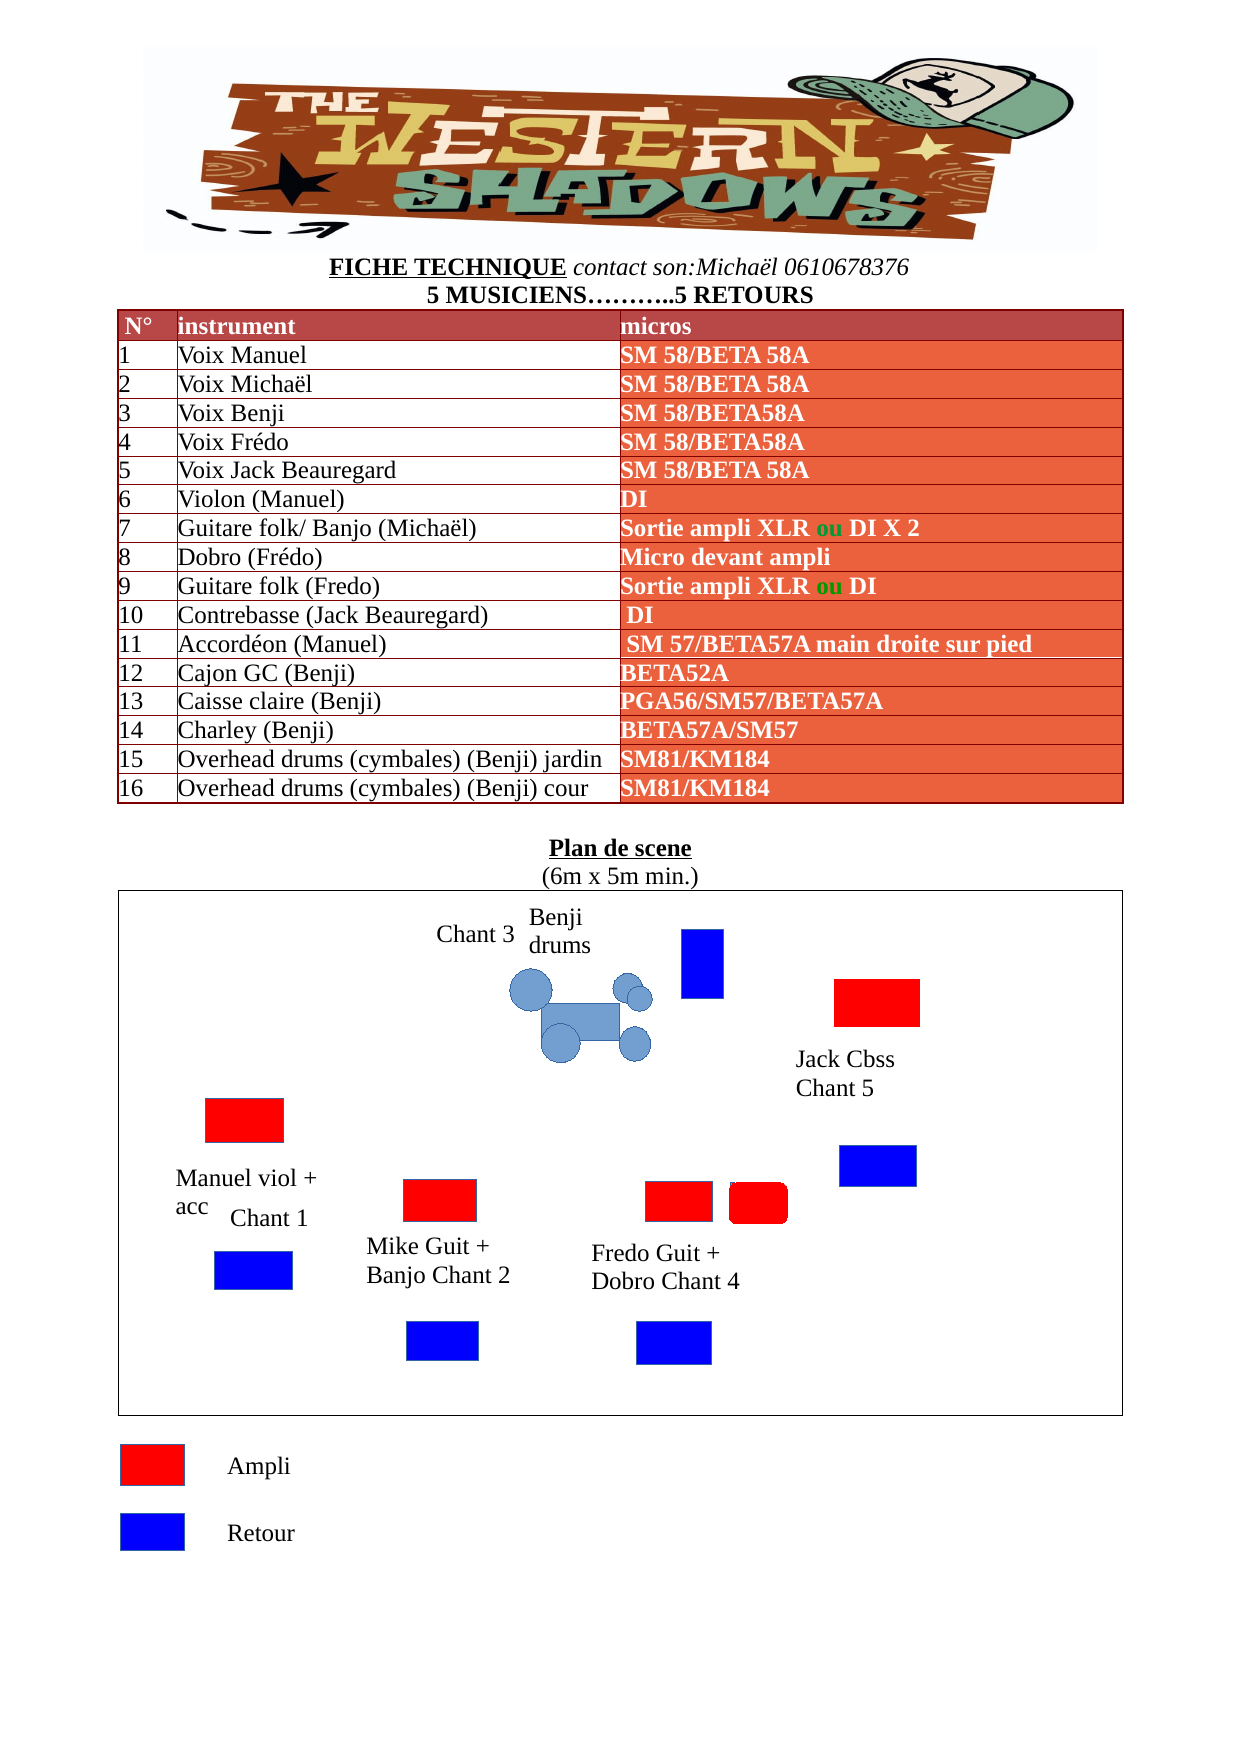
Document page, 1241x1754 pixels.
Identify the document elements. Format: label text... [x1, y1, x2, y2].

table_cell 6 [119, 485, 177, 513]
table_cell BETA52A [621, 659, 1122, 686]
table_cell SM81/KM184 [621, 774, 1122, 802]
table_cell Guitare folk (Fredo) [178, 572, 620, 600]
table_cell SM 58/BETA58A [621, 399, 1122, 427]
table_cell Voix Michaël [178, 370, 620, 398]
table_header micros [621, 311, 1122, 340]
table_cell 13 [119, 687, 177, 715]
table_cell 3 [119, 399, 177, 427]
text (6m x 5m min.) [118, 861, 1122, 890]
text 5 MUSICIENS………..5 RETOURS [118, 281, 1122, 309]
table_cell SM 57/BETA57A main droite sur pied [621, 630, 1122, 657]
table_cell 16 [119, 774, 177, 802]
table_cell Guitare folk/ Banjo (Michaël) [178, 514, 620, 542]
table_cell BETA57A/SM57 [621, 716, 1122, 744]
picture [142, 45, 1098, 252]
table_cell 4 [119, 428, 177, 456]
table_cell 10 [119, 601, 177, 629]
table_cell Violon (Manuel) [178, 485, 620, 513]
table_cell Dobro (Frédo) [178, 543, 620, 571]
table_cell 1 [119, 341, 177, 369]
table_cell Overhead drums (cymbales) (Benji) jardin [178, 745, 620, 773]
table_cell 9 [119, 572, 177, 600]
table_cell Micro devant ampli [621, 543, 1122, 571]
table_cell Caisse claire (Benji) [178, 687, 620, 715]
table_cell 2 [119, 370, 177, 398]
table_cell Voix Manuel [178, 341, 620, 369]
table_cell 15 [119, 745, 177, 773]
table_cell DI [621, 485, 1122, 513]
table_cell 5 [119, 457, 177, 484]
table_cell 8 [119, 543, 177, 571]
table_cell 12 [119, 659, 177, 686]
table_cell 7 [119, 514, 177, 542]
table_cell 11 [119, 630, 177, 657]
table_header N° [119, 311, 177, 340]
table_cell Overhead drums (cymbales) (Benji) cour [178, 774, 620, 802]
table_cell Contrebasse (Jack Beauregard) [178, 601, 620, 629]
table_cell PGA56/SM57/BETA57A [621, 687, 1122, 715]
table_cell Sortie ampli XLR ou DI [621, 572, 1122, 600]
table_cell Voix Frédo [178, 428, 620, 456]
table_cell Charley (Benji) [178, 716, 620, 744]
table_header instrument [178, 311, 620, 340]
text Plan de scene [118, 833, 1122, 861]
table_cell 14 [119, 716, 177, 744]
table_header [119, 891, 1122, 1415]
table_cell Accordéon (Manuel) [178, 630, 620, 657]
table_cell DI [621, 601, 1122, 629]
table_cell Sortie ampli XLR ou DI X 2 [621, 514, 1122, 542]
table_cell Cajon GC (Benji) [178, 659, 620, 686]
table_cell SM 58/BETA 58A [621, 341, 1122, 369]
table_cell Voix Benji [178, 399, 620, 427]
table_cell SM 58/BETA58A [621, 428, 1122, 456]
table_cell SM 58/BETA 58A [621, 457, 1122, 484]
table_cell SM81/KM184 [621, 745, 1122, 773]
table_cell Voix Jack Beauregard [178, 457, 620, 484]
table_cell SM 58/BETA 58A [621, 370, 1122, 398]
text FICHE TECHNIQUE contact son:Michaël 0610678376 [118, 118, 1122, 281]
